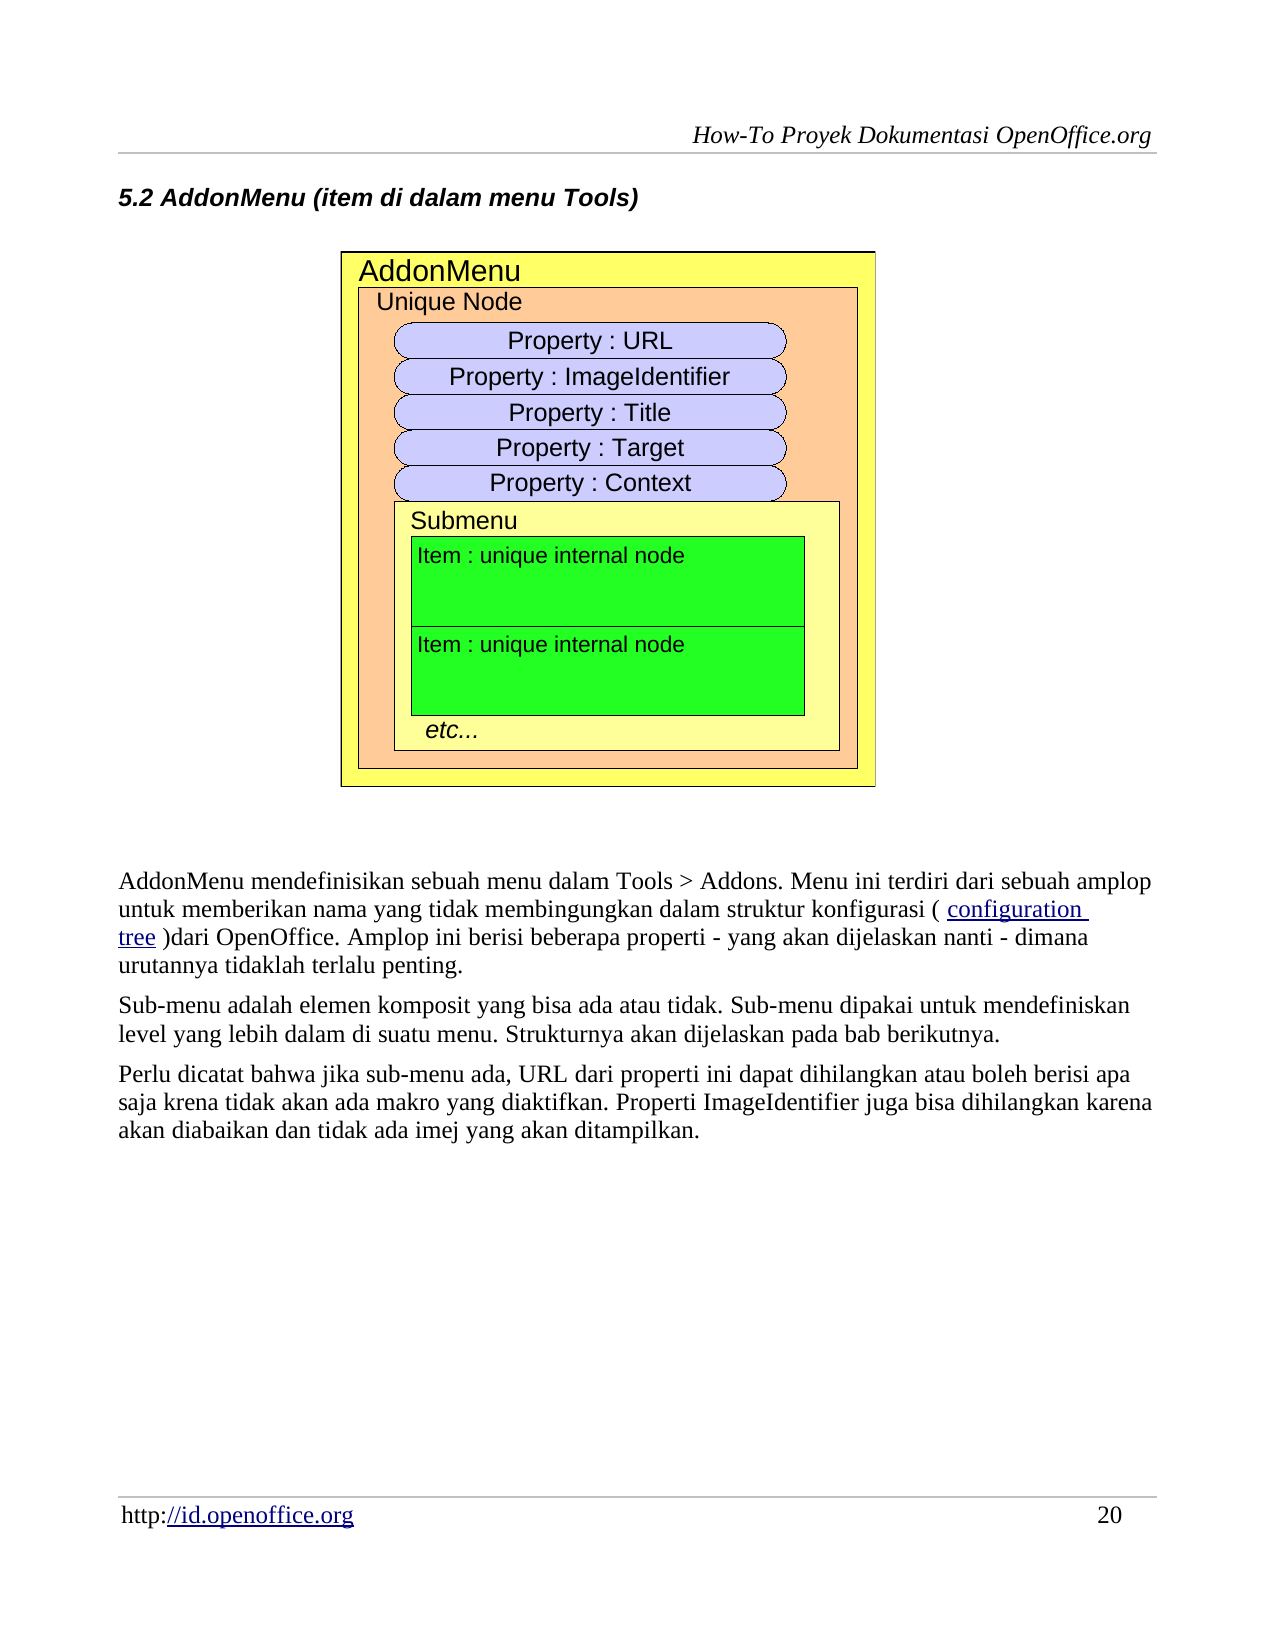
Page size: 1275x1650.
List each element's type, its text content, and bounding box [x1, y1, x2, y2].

text Perlu dicatat bahwa jika sub-menu ada, URL dari properti ini dapat dihilangkan atau boleh berisi apa saja krena tidak akan ada makro yang diaktifkan. Properti ImageIdentifier juga bisa dihilangkan karena akan diabaikan dan tidak ada imej yang akan ditampilkan. [118, 1060, 1157, 1144]
text Sub-menu adalah elemen komposit yang bisa ada atau tidak. Sub-menu dipakai untuk mendefiniskan level yang lebih dalam di suatu menu. Strukturnya akan dijelaskan pada bab berikutnya. [118, 991, 1157, 1047]
text AddonMenu mendefinisikan sebuah menu dalam Tools > Addons. Menu ini terdiri dari sebuah amplop untuk memberikan nama yang tidak membingungkan dalam struktur konfigurasi ( configuration tree )dari OpenOffice. Amplop ini berisi beberapa properti - yang akan dijelaskan nanti - dimana urutannya tidaklah terlalu penting. [118, 867, 1157, 979]
subtitle AddonMenu (item di dalam menu Tools) [118, 183, 1157, 212]
